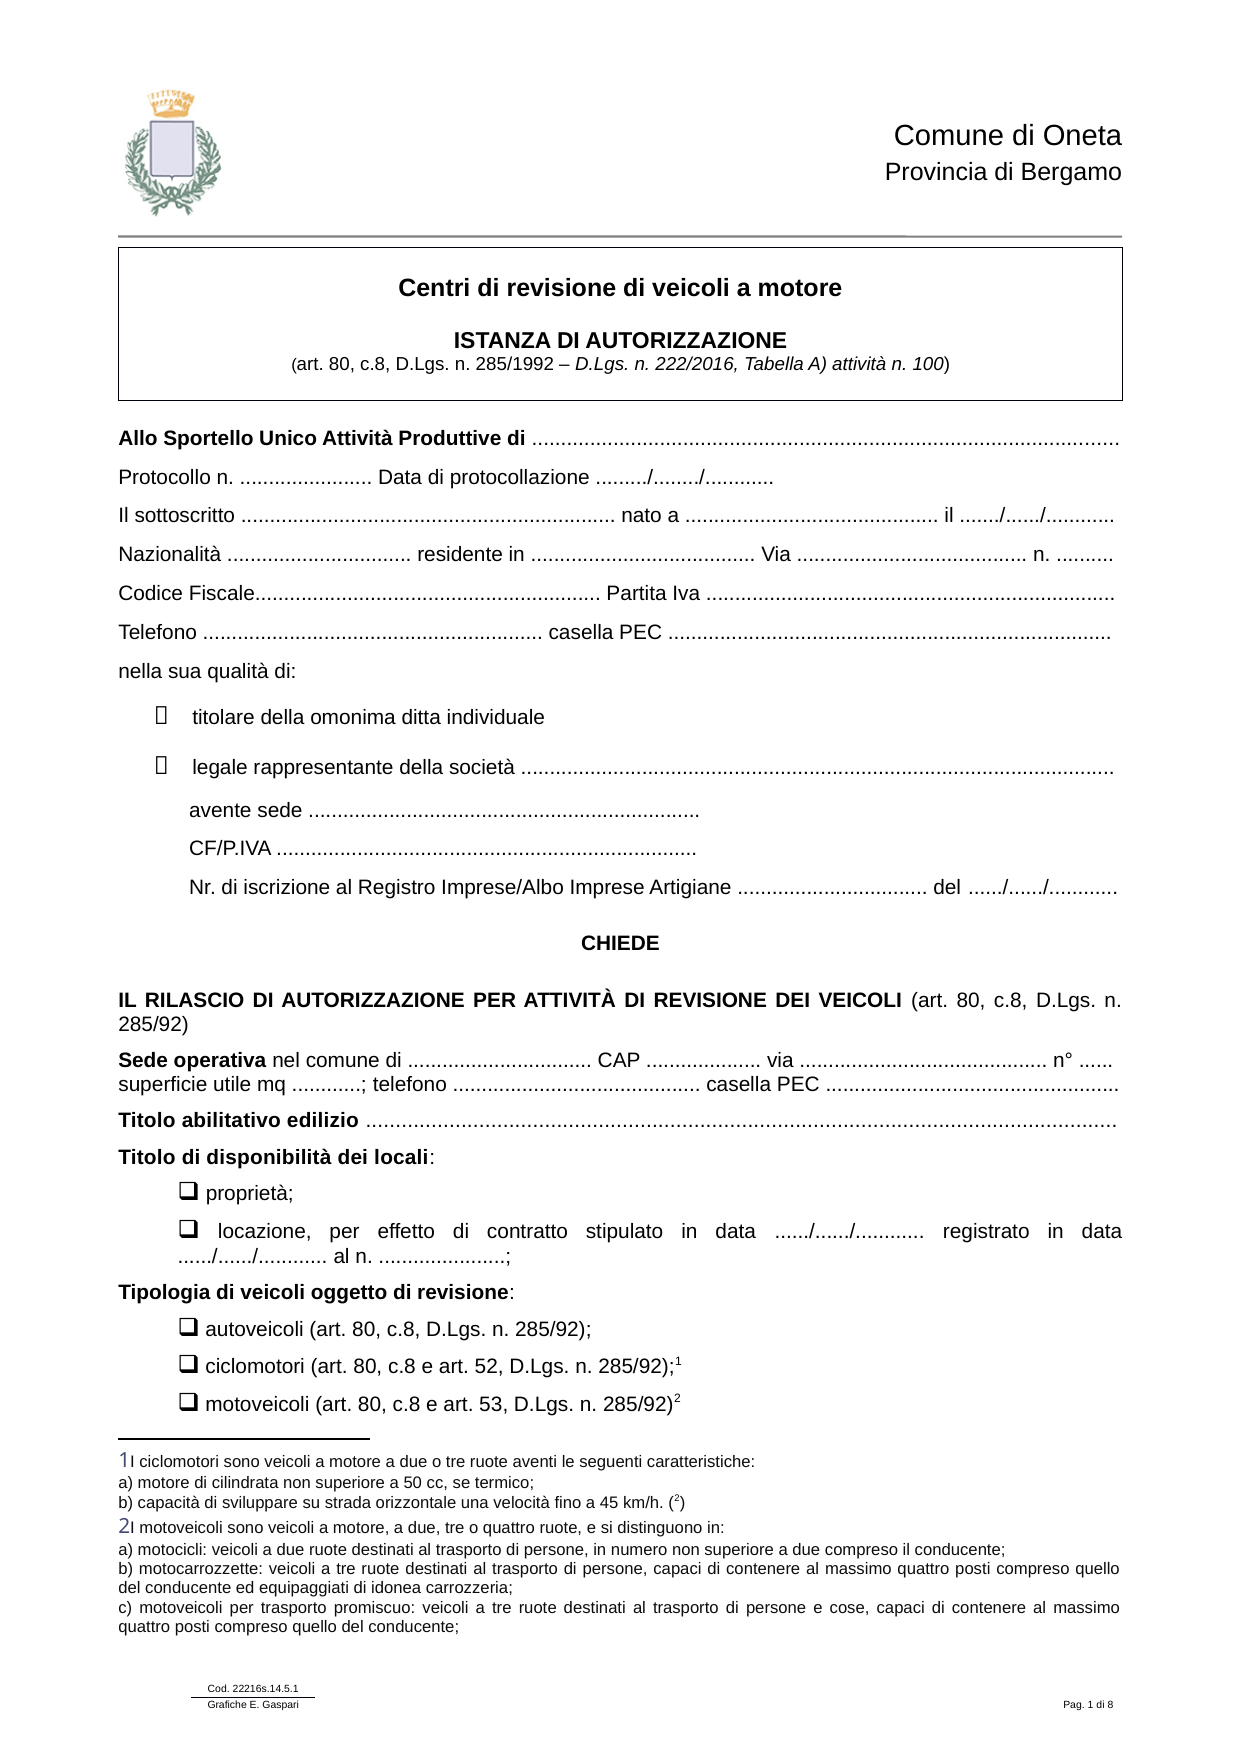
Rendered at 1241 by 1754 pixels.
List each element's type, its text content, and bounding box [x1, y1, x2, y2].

text a) motocicli: veicoli a due ruote destinati al trasporto di persone, in numero non superiore a due compreso il conducente; [118, 1540, 1122, 1559]
text  proprietà; [177, 1181, 1122, 1206]
text Telefono ........................................................... casella PEC ............................................................................. [118, 620, 1122, 644]
text Nr. di iscrizione al Registro Imprese/Albo Imprese Artigiane ................................. del ....../....../............ [189, 875, 1122, 899]
text  autoveicoli (art. 80, c.8, D.Lgs. n. 285/92); [177, 1317, 1122, 1342]
text c) motoveicoli per trasporto promiscuo: veicoli a tre ruote destinati al trasporto di persone e cose, capaci di contenere al massimo quattro posti compreso quello del conducente; [118, 1597, 1122, 1636]
text avente sede .................................................................... [189, 797, 1122, 821]
text Codice Fiscale............................................................ Partita Iva ....................................................................... [118, 581, 1122, 605]
text  legale rappresentante della società ....................................................................................................... [153, 747, 1122, 782]
text  motoveicoli (art. 80, c.8 e art. 53, D.Lgs. n. 285/92) [177, 1392, 1122, 1417]
text Sede operativa nel comune di ................................ CAP .................... via ........................................... n° ...... superficie utile mq ............; telefono ........................................... casella PEC ................................................... [118, 1048, 1122, 1096]
text Protocollo n. ....................... Data di protocollazione ........./......../............ [118, 464, 1122, 488]
picture [122, 87, 224, 219]
text Tipologia di veicoli oggetto di revisione: [118, 1280, 1122, 1304]
text  ciclomotori (art. 80, c.8 e art. 52, D.Lgs. n. 285/92); [177, 1354, 1122, 1379]
text Allo Sportello Unico Attività Produttive di [118, 426, 1122, 449]
text Il sottoscritto ................................................................. nato a ............................................ il ......./....../............ [118, 503, 1122, 527]
text CF/P.IVA ......................................................................... [189, 836, 1122, 860]
text  locazione, per effetto di contratto stipulato in data ....../....../............ registrato in data ....../....../............ al n. ......................; [177, 1219, 1122, 1268]
text I motoveicoli sono veicoli a motore, a due, tre o quattro ruote, e si distinguono in: [118, 1512, 1122, 1540]
text Comune di Oneta [224, 118, 1122, 152]
text Titolo abilitativo edilizio .............................................................................................................................. [118, 1108, 1122, 1132]
text Provincia di Bergamo [224, 157, 1122, 185]
text a) motore di cilindrata non superiore a 50 cc, se termico; [118, 1473, 1122, 1492]
text  titolare della omonima ditta individuale [153, 698, 1122, 732]
text IL RILASCIO DI AUTORIZZAZIONE PER ATTIVITÀ DI REVISIONE DEI VEICOLI (art. 80, c.8, D.Lgs. n. 285/92) [118, 987, 1122, 1035]
text b) capacità di sviluppare su strada orizzontale una velocità fino a 45 km/h. (2) [118, 1492, 1122, 1512]
text CHIEDE [118, 931, 1122, 955]
text Nazionalità ................................ residente in ....................................... Via ........................................ n. .......... [118, 542, 1122, 566]
text I ciclomotori sono veicoli a motore a due o tre ruote aventi le seguenti caratteristiche: [118, 1445, 1122, 1473]
text Titolo di disponibilità dei locali: [118, 1145, 1122, 1169]
text nella sua qualità di: [118, 659, 1122, 683]
text b) motocarrozzette: veicoli a tre ruote destinati al trasporto di persone, capaci di contenere al massimo quattro posti compreso quello del conducente ed equipaggiati di idonea carrozzeria; [118, 1559, 1122, 1597]
table_header Centri di revisione di veicoli a motore ISTANZA DI AUTORIZZAZIONE (art. 80, c.8, D.Lgs. n. 285/1992 – D.Lgs. n. 222/2016, Tabella A) attività n. 100) [119, 248, 1122, 399]
